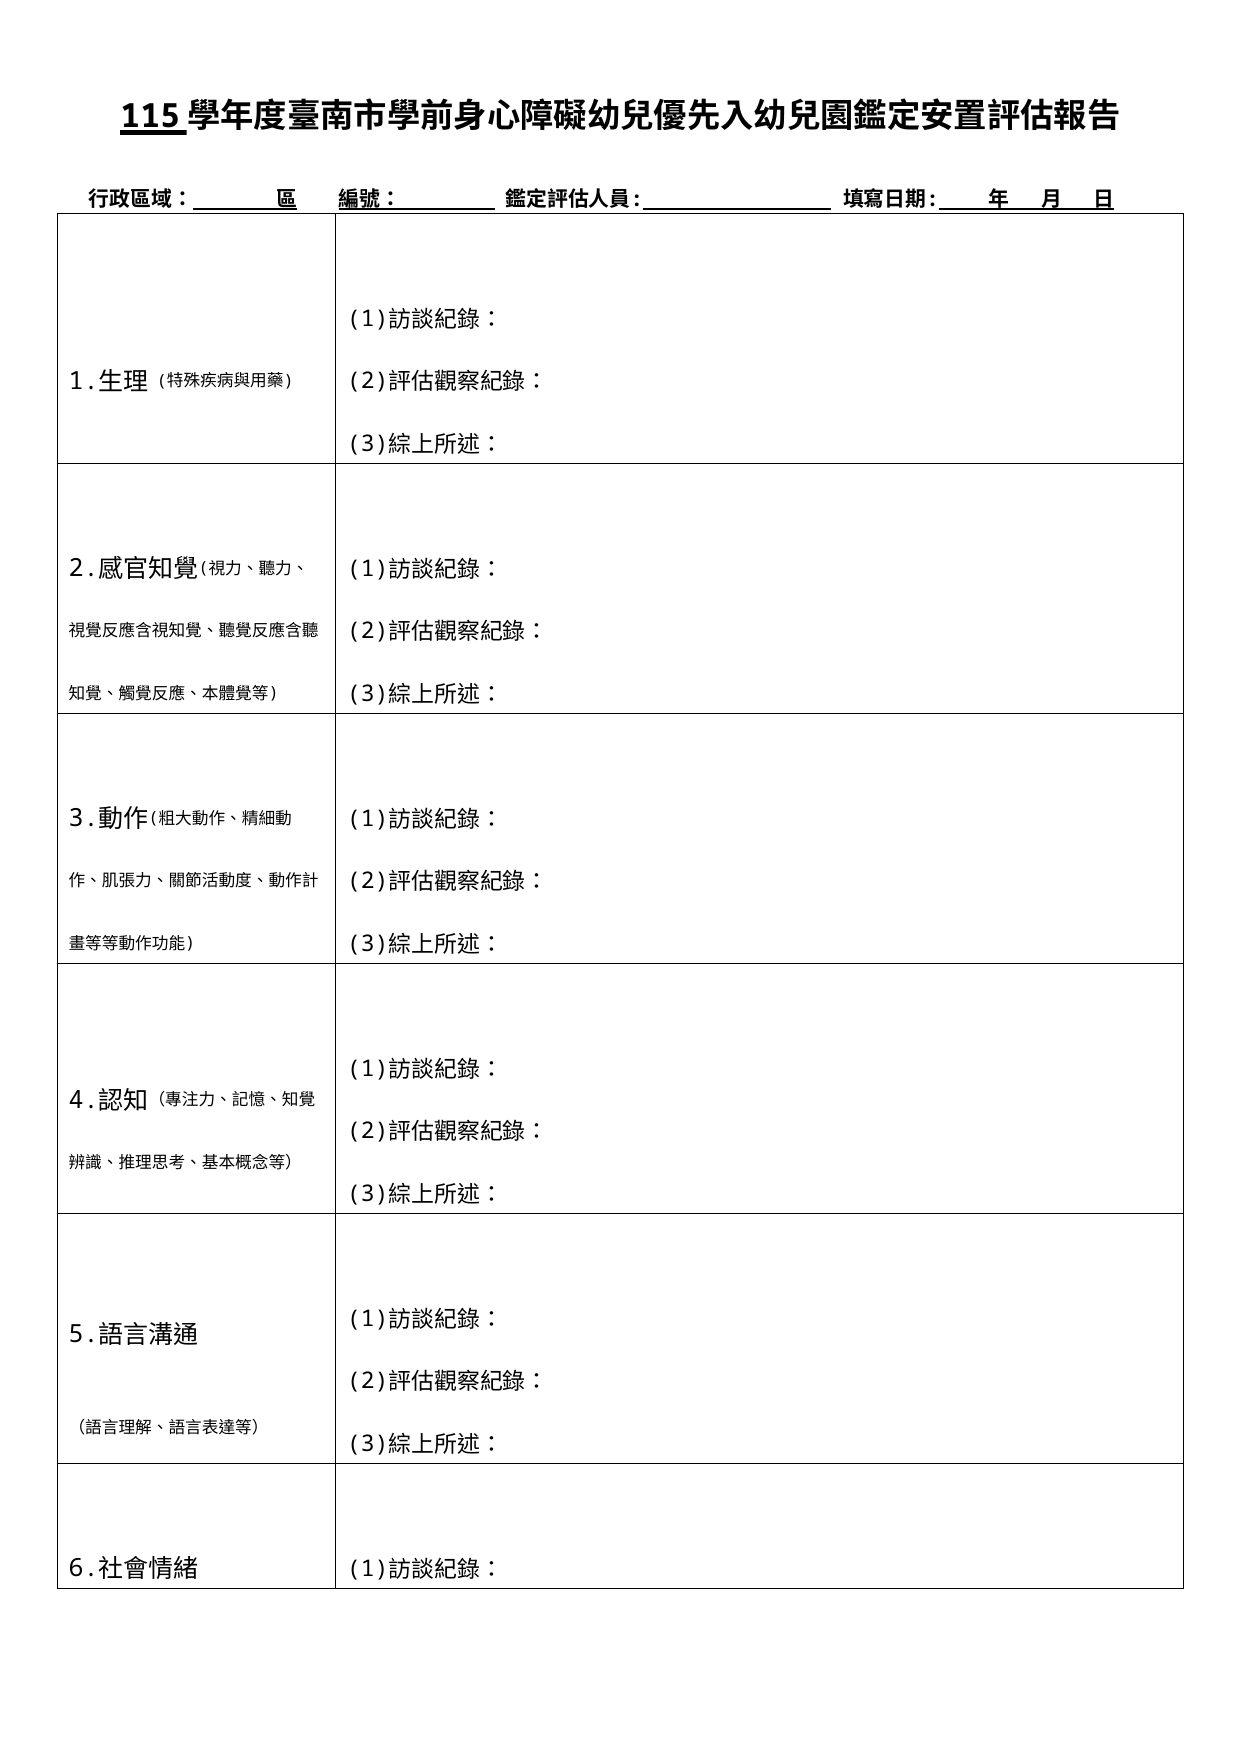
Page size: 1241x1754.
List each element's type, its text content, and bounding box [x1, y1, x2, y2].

table_cell (1)訪談紀錄： (2)評估觀察紀錄： (3)綜上所述： [336, 714, 1183, 963]
table_cell 5.語言溝通 （語言理解、語言表達等） [58, 1214, 335, 1463]
table_cell (1)訪談紀錄： (2)評估觀察紀錄： (3)綜上所述： [336, 1214, 1183, 1463]
table_cell (1)訪談紀錄： (2)評估觀察紀錄： (3)綜上所述： [336, 964, 1183, 1213]
table_cell 2.感官知覺(視力、聽力、視覺反應含視知覺、聽覺反應含聽知覺、觸覺反應、本體覺等) [58, 464, 335, 713]
table_cell 6.社會情緒 [58, 1464, 335, 1588]
table_cell (1)訪談紀錄： (2)評估觀察紀錄： (3)綜上所述： [336, 464, 1183, 713]
table_cell 3.動作(粗大動作、精細動作、肌張力、關節活動度、動作計畫等等動作功能) [58, 714, 335, 963]
table_cell 4.認知（專注力、記憶、知覺辨識、推理思考、基本概念等） [58, 964, 335, 1213]
table_cell 1.生理 (特殊疾病與用藥) [58, 214, 335, 463]
table_cell (1)訪談紀錄： (2)評估觀察紀錄： (3)綜上所述： [336, 214, 1183, 463]
table_cell (1)訪談紀錄： [336, 1464, 1183, 1588]
